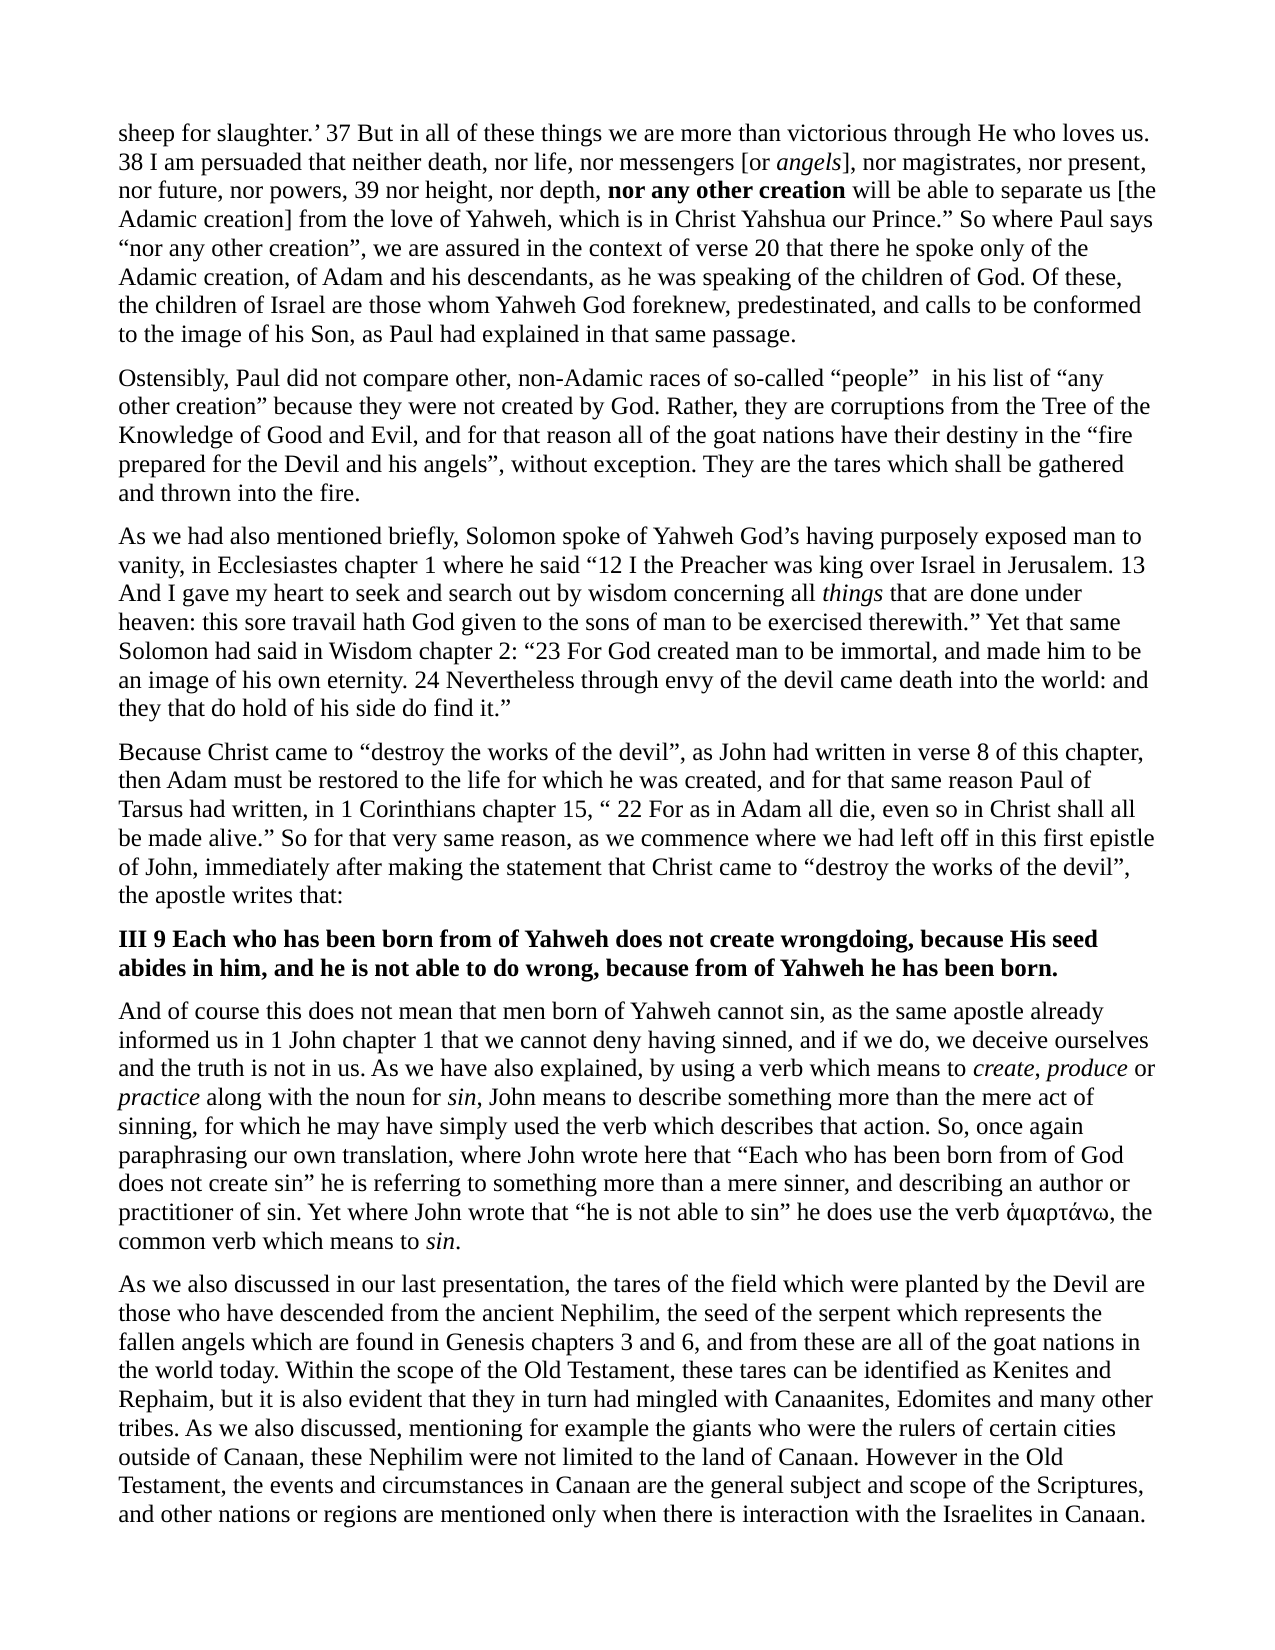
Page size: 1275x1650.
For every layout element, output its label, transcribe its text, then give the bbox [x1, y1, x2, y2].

text Because Christ came to “destroy the works of the devil”, as John had written in verse 8 of this chapter, then Adam must be restored to the life for which he was created, and for that same reason Paul of Tarsus had written, in 1 Corinthians chapter 15, “ 22 For as in Adam all die, even so in Christ shall all be made alive.” So for that very same reason, as we commence where we had left off in this first epistle of John, immediately after making the statement that Christ came to “destroy the works of the devil”, the apostle writes that: [118, 737, 1157, 909]
text As we had also mentioned briefly, Solomon spoke of Yahweh God’s having purposely exposed man to vanity, in Ecclesiastes chapter 1 where he said “12 I the Preacher was king over Israel in Jerusalem. 13 And I gave my heart to seek and search out by wisdom concerning all things that are done under heaven: this sore travail hath God given to the sons of man to be exercised therewith.” Yet that same Solomon had said in Wisdom chapter 2: “23 For God created man to be immortal, and made him to be an image of his own eternity. 24 Nevertheless through envy of the devil came death into the world: and they that do hold of his side do find it.” [118, 521, 1157, 722]
text As we also discussed in our last presentation, the tares of the field which were planted by the Devil are those who have descended from the ancient Nephilim, the seed of the serpent which represents the fallen angels which are found in Genesis chapters 3 and 6, and from these are all of the goat nations in the world today. Within the scope of the Old Testament, these tares can be identified as Kenites and Rephaim, but it is also evident that they in turn had mingled with Canaanites, Edomites and many other tribes. As we also discussed, mentioning for example the giants who were the rulers of certain cities outside of Canaan, these Nephilim were not limited to the land of Canaan. However in the Old Testament, the events and circumstances in Canaan are the general subject and scope of the Scriptures, and other nations or regions are mentioned only when there is interaction with the Israelites in Canaan. [118, 1269, 1157, 1528]
text sheep for slaughter.’ 37 But in all of these things we are more than victorious through He who loves us. 38 I am persuaded that neither death, nor life, nor messengers [or angels], nor magistrates, nor present, nor future, nor powers, 39 nor height, nor depth, nor any other creation will be able to separate us [the Adamic creation] from the love of Yahweh, which is in Christ Yahshua our Prince.” So where Paul says “nor any other creation”, we are assured in the context of verse 20 that there he spoke only of the Adamic creation, of Adam and his descendants, as he was speaking of the children of God. Of these, the children of Israel are those whom Yahweh God foreknew, predestinated, and calls to be conformed to the image of his Son, as Paul had explained in that same passage. [118, 118, 1157, 348]
text Ostensibly, Paul did not compare other, non-Adamic races of so-called “people” in his list of “any other creation” because they were not created by God. Rather, they are corruptions from the Tree of the Knowledge of Good and Evil, and for that reason all of the goat nations have their destiny in the “fire prepared for the Devil and his angels”, without exception. They are the tares which shall be gathered and thrown into the fire. [118, 363, 1157, 506]
text And of course this does not mean that men born of Yahweh cannot sin, as the same apostle already informed us in 1 John chapter 1 that we cannot deny having sinned, and if we do, we deceive ourselves and the truth is not in us. As we have also explained, by using a verb which means to create, produce or practice along with the noun for sin, John means to describe something more than the mere act of sinning, for which he may have simply used the verb which describes that action. So, once again paraphrasing our own translation, where John wrote here that “Each who has been born from of God does not create sin” he is referring to something more than a mere sinner, and describing an author or practitioner of sin. Yet where John wrote that “he is not able to sin” he does use the verb ἁμαρτάνω, the common verb which means to sin. [118, 996, 1157, 1255]
text III 9 Each who has been born from of Yahweh does not create wrongdoing, because His seed abides in him, and he is not able to do wrong, because from of Yahweh he has been born. [118, 924, 1157, 981]
